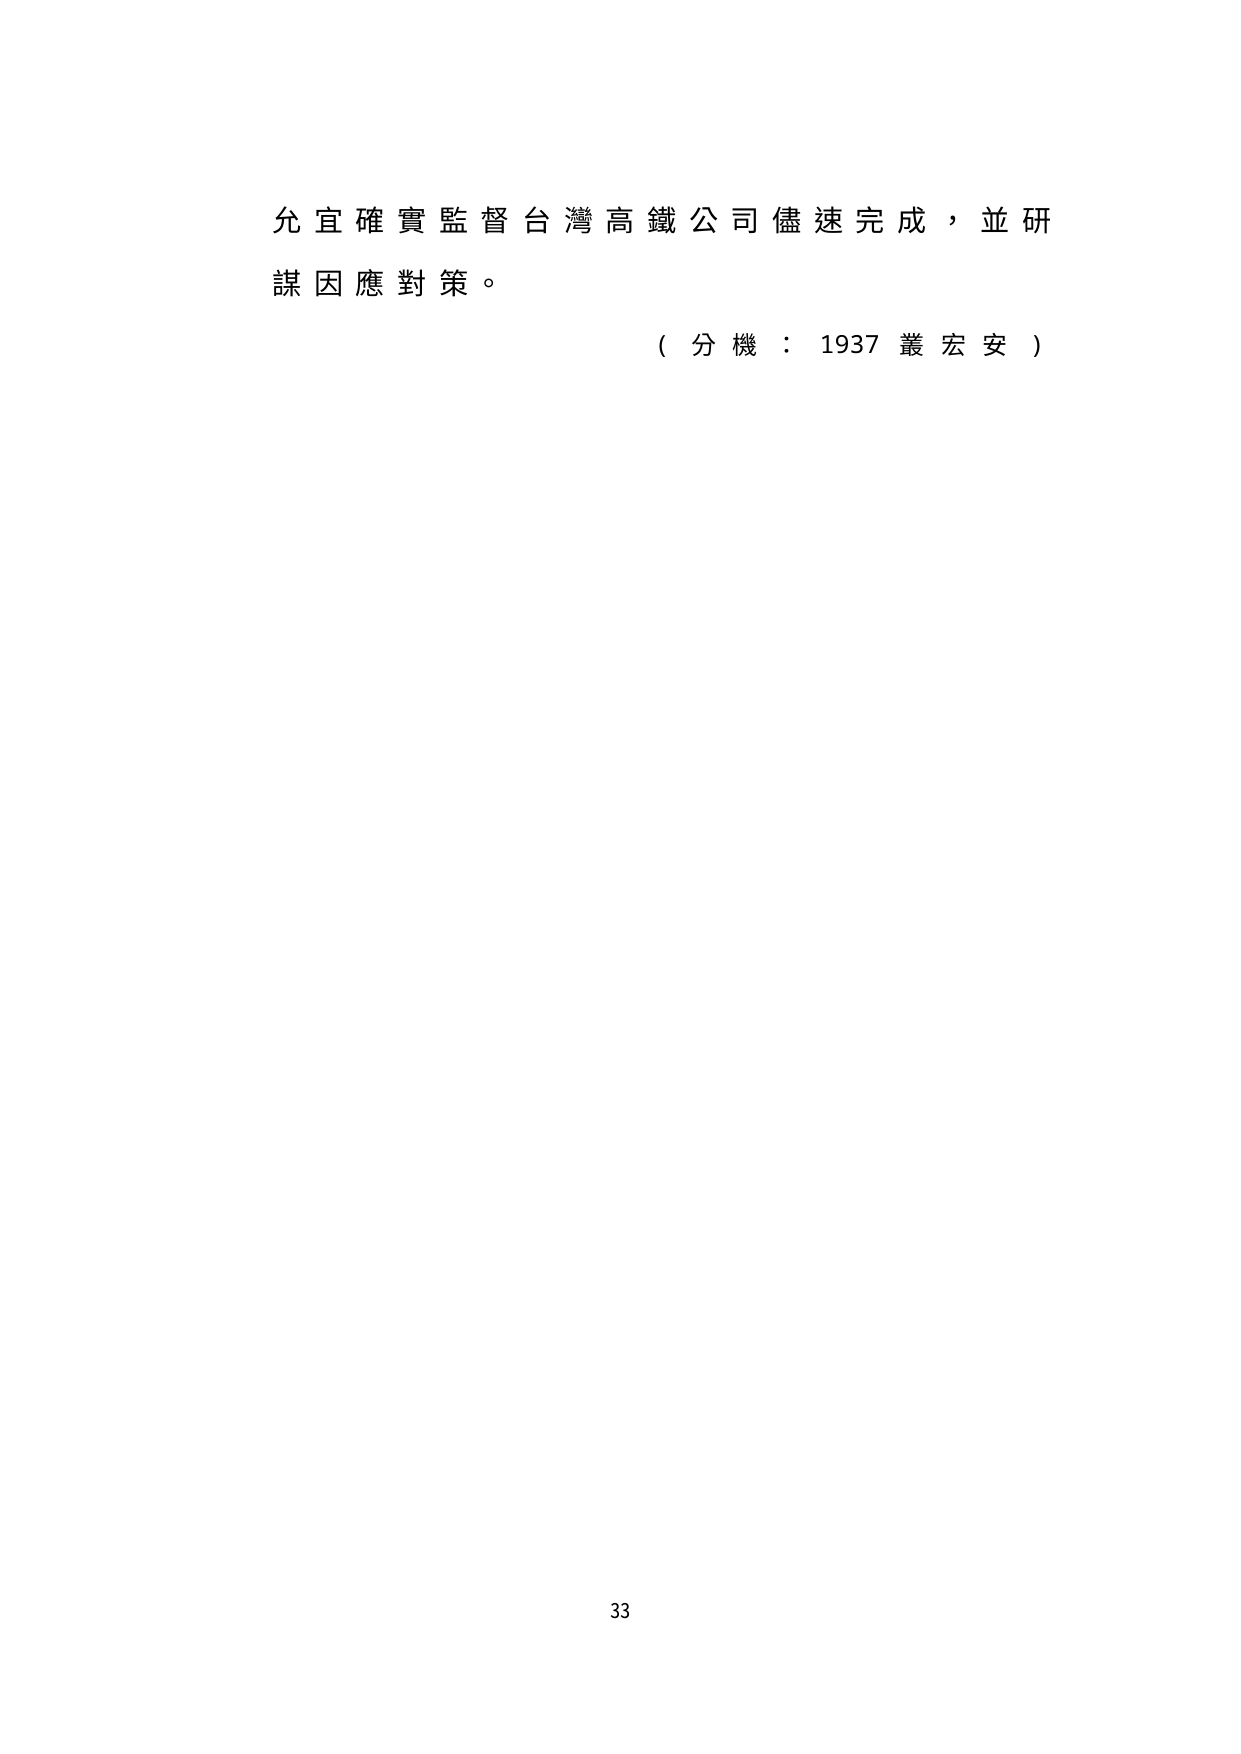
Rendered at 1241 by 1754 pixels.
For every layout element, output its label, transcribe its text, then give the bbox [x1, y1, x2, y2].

text 綜上，鐵道基金111年度預算案編列鐵道發展及監理計畫「業務成本與費用」8億6,463萬5千元，辦理鐵道營運監理等業務。鑑於該基金為舒緩雲彰地區高鐵沿線地層下陷速率而配合辦理之黃金廊道計畫已於109年度屆期，允宜持續與相關機關就高鐵沿線地層下陷情形保持密切合作，並應賡續強化監督台灣高鐵公司監測地層下陷對高鐵結構設施影響，妥謀具體應變措施；另監察院前請交通部檢討釐清高鐵橋墩6處側移成因，允宜確實監督台灣高鐵公司儘速完成，並研謀因應對策。 [242, 177, 1058, 302]
text (分機：1937叢宏安) [183, 302, 1058, 365]
